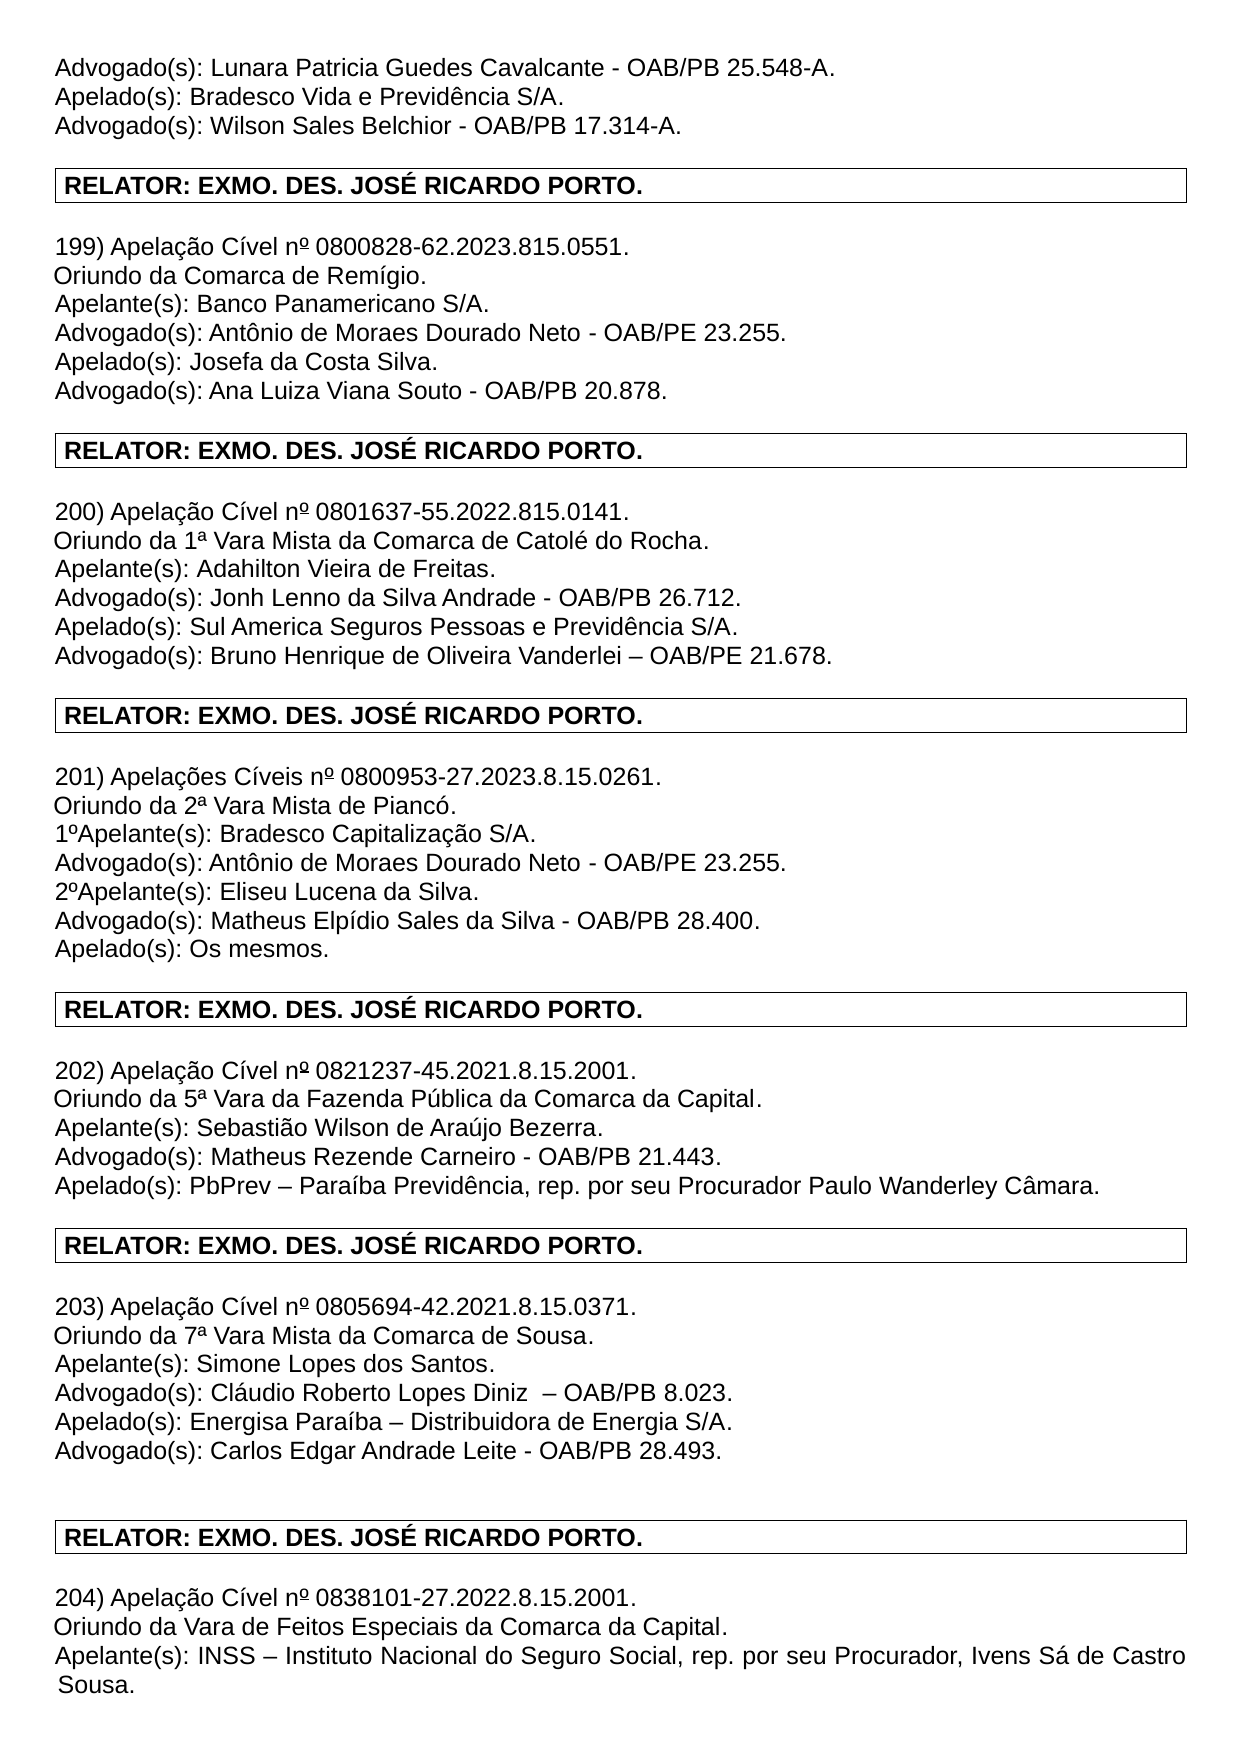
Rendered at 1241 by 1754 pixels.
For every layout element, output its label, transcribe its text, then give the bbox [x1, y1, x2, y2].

text RELATOR: EXMO. DES. JOSÉ RICARDO PORTO. [56, 993, 1186, 1026]
text Advogado(s): Jonh Lenno da Silva Andrade - OAB/PB 26.712. [54, 583, 1187, 612]
text 2ºApelante(s): Eliseu Lucena da Silva. [54, 877, 1187, 906]
text Advogado(s): Antônio de Moraes Dourado Neto - OAB/PE 23.255. [54, 318, 1187, 347]
text 203) Apelação Cível nº 0805694-42.2021.8.15.0371. [54, 1292, 1187, 1321]
text 200) Apelação Cível nº 0801637-55.2022.815.0141. [54, 497, 1187, 526]
text Apelado(s): Energisa Paraíba – Distribuidora de Energia S/A. [54, 1407, 1187, 1436]
text Advogado(s): Matheus Elpídio Sales da Silva - OAB/PB 28.400. [54, 906, 1187, 934]
text 201) Apelações Cíveis nº 0800953-27.2023.8.15.0261. [54, 762, 1187, 791]
text Advogado(s): Bruno Henrique de Oliveira Vanderlei – OAB/PE 21.678. [54, 641, 1187, 669]
text RELATOR: EXMO. DES. JOSÉ RICARDO PORTO. [56, 1521, 1186, 1553]
text Advogado(s): Lunara Patricia Guedes Cavalcante - OAB/PB 25.548-A. [54, 53, 1187, 82]
text Apelado(s): Bradesco Vida e Previdência S/A. [54, 82, 1187, 111]
text Apelado(s): Josefa da Costa Silva. [54, 347, 1187, 376]
text Apelante(s): Banco Panamericano S/A. [54, 289, 1187, 318]
text 199) Apelação Cível nº 0800828-62.2023.815.0551. [54, 232, 1187, 261]
text Oriundo da Comarca de Remígio. [53, 261, 1187, 289]
text Oriundo da 2ª Vara Mista de Piancó. [53, 791, 1187, 819]
text RELATOR: EXMO. DES. JOSÉ RICARDO PORTO. [56, 1229, 1186, 1262]
text 202) Apelação Cível nº 0821237-45.2021.8.15.2001. [54, 1056, 1187, 1084]
text Advogado(s): Wilson Sales Belchior - OAB/PB 17.314-A. [54, 111, 1187, 139]
text RELATOR: EXMO. DES. JOSÉ RICARDO PORTO. [56, 434, 1186, 467]
text Advogado(s): Matheus Rezende Carneiro - OAB/PB 21.443. [54, 1142, 1187, 1171]
text Oriundo da 5ª Vara da Fazenda Pública da Comarca da Capital. [53, 1084, 1187, 1113]
text 1ºApelante(s): Bradesco Capitalização S/A. [54, 819, 1187, 848]
text Oriundo da 1ª Vara Mista da Comarca de Catolé do Rocha. [53, 526, 1187, 554]
text RELATOR: EXMO. DES. JOSÉ RICARDO PORTO. [56, 169, 1186, 202]
text Apelante(s): Adahilton Vieira de Freitas. [54, 554, 1187, 583]
text Apelado(s): PbPrev – Paraíba Previdência, rep. por seu Procurador Paulo Wanderley Câmara. [54, 1171, 1187, 1199]
text Apelado(s): Sul America Seguros Pessoas e Previdência S/A. [54, 612, 1187, 641]
text Oriundo da Vara de Feitos Especiais da Comarca da Capital. [53, 1612, 1187, 1641]
text Advogado(s): Carlos Edgar Andrade Leite - OAB/PB 28.493. [54, 1436, 1187, 1464]
text Advogado(s): Cláudio Roberto Lopes Diniz – OAB/PB 8.023. [54, 1378, 1187, 1407]
text Apelante(s): Simone Lopes dos Santos. [54, 1349, 1187, 1378]
text Advogado(s): Ana Luiza Viana Souto - OAB/PB 20.878. [54, 376, 1187, 404]
text Apelante(s): Sebastião Wilson de Araújo Bezerra. [54, 1113, 1187, 1142]
text Apelante(s): INSS – Instituto Nacional do Seguro Social, rep. por seu Procurador, Ivens Sá de Castro Sousa. [54, 1641, 1187, 1698]
text 204) Apelação Cível nº 0838101-27.2022.8.15.2001. [54, 1583, 1187, 1612]
text Oriundo da 7ª Vara Mista da Comarca de Sousa. [53, 1321, 1187, 1349]
text Apelado(s): Os mesmos. [54, 934, 1187, 963]
text Advogado(s): Antônio de Moraes Dourado Neto - OAB/PE 23.255. [54, 848, 1187, 877]
text RELATOR: EXMO. DES. JOSÉ RICARDO PORTO. [56, 699, 1186, 732]
